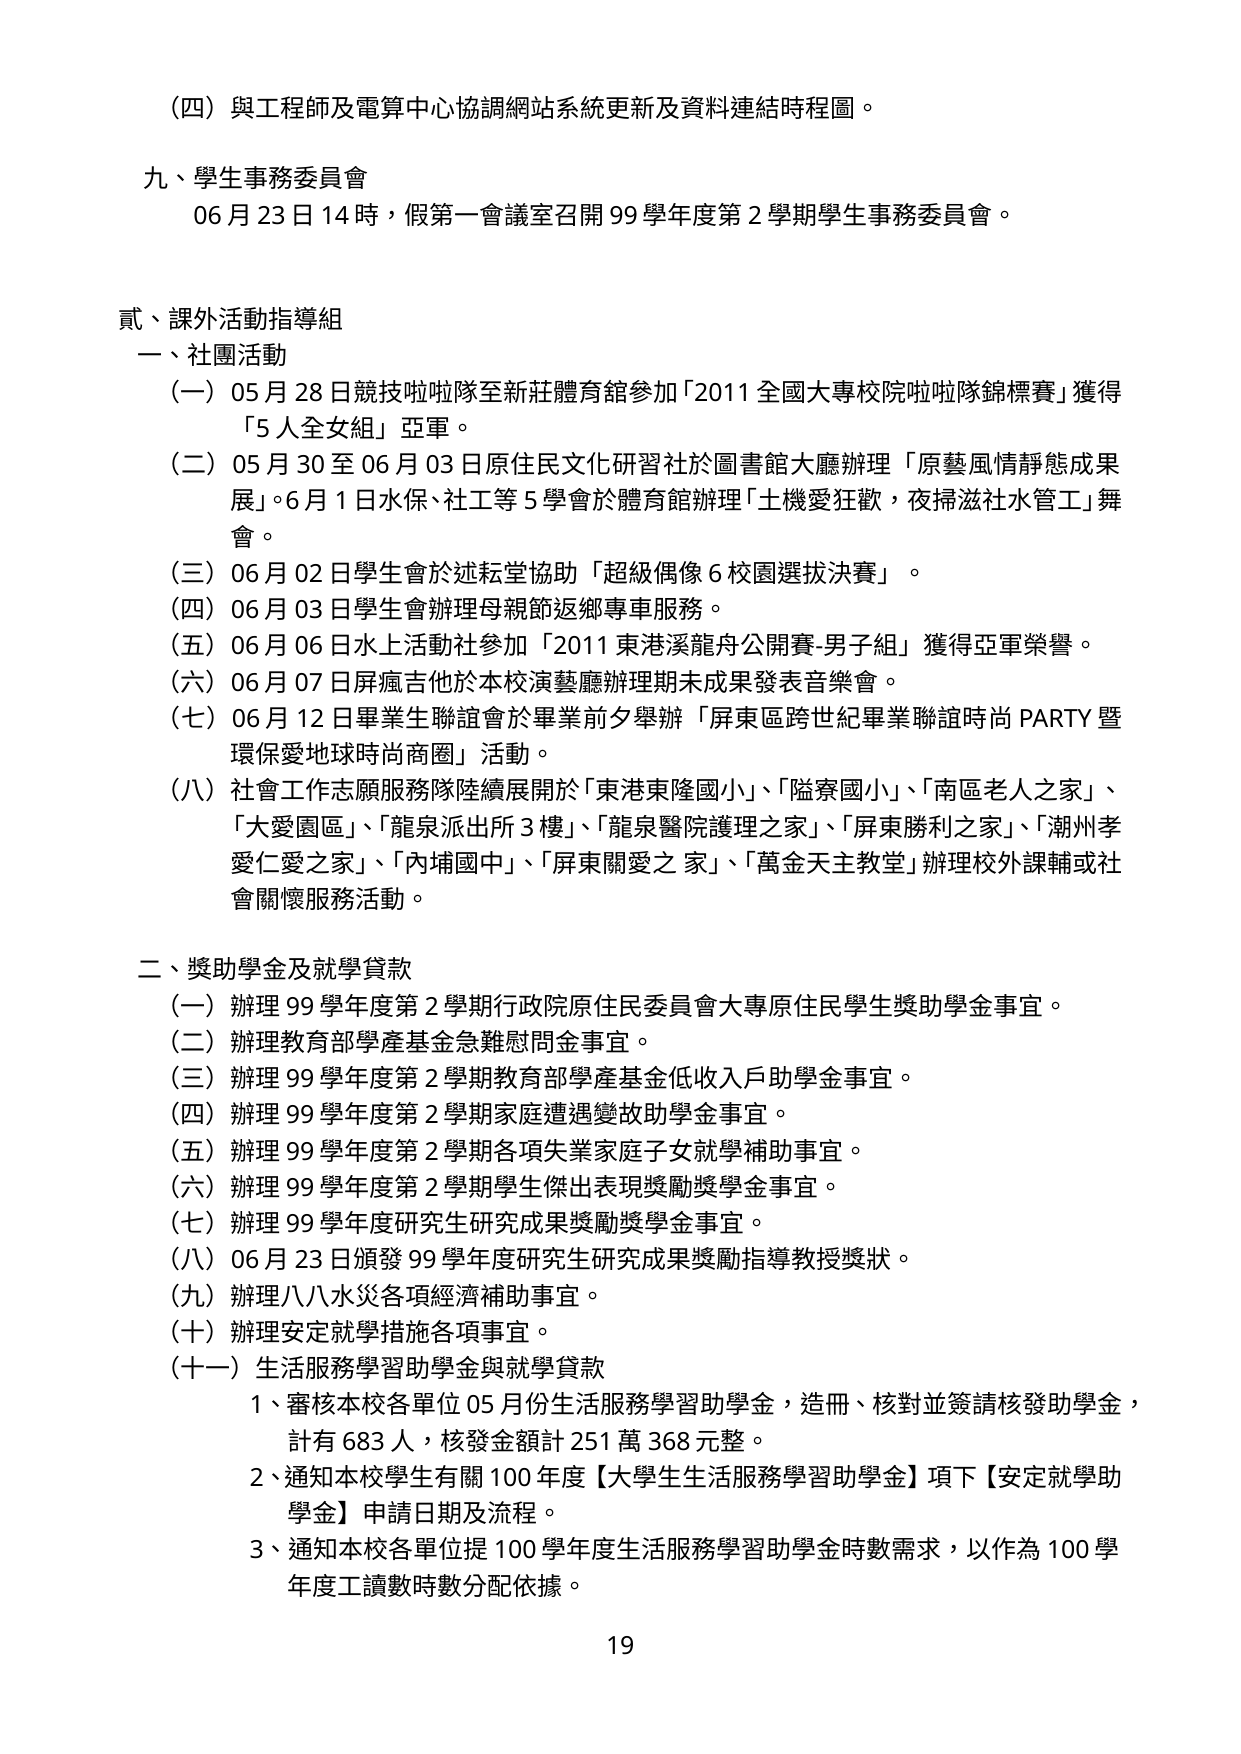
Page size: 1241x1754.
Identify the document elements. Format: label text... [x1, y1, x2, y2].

text （二）辦理教育部學產基金急難慰問金事宜。 [156, 1022, 1122, 1059]
text （四）辦理99學年度第2學期家庭遭遇變故助學金事宜。 [156, 1095, 1122, 1131]
text （二）05月30至06月03日原住民文化研習社於圖書館大廳辦理「原藝風情靜態成果展」。6月1日水保、社工等5學會於體育館辦理「土機愛狂歡，夜掃滋社水管工」舞會。 [156, 444, 1122, 553]
text （八）社會工作志願服務隊陸續展開於「東港東隆國小」、「隘寮國小」、「南區老人之家」、「大愛園區」、「龍泉派出所3樓」、「龍泉醫院護理之家」、「屏東勝利之家」、「潮州孝愛仁愛之家」、「內埔國中」、「屏東關愛之 家」、「萬金天主教堂」辦理校外課輔或社會關懷服務活動。 [156, 771, 1122, 916]
text 1、審核本校各單位05月份生活服務學習助學金，造冊、核對並簽請核發助學金，計有683人，核發金額計251萬368元整。 [249, 1385, 1122, 1457]
text （七）辦理99學年度研究生研究成果獎勵獎學金事宜。 [156, 1204, 1122, 1240]
text （六）06月07日屏瘋吉他於本校演藝廳辦理期未成果發表音樂會。 [156, 662, 1122, 698]
text （十）辦理安定就學措施各項事宜。 [156, 1312, 1122, 1349]
text （四）06月03日學生會辦理母親節返鄉專車服務。 [156, 589, 1122, 626]
text （一）05月28日競技啦啦隊至新莊體育舘參加「2011全國大專校院啦啦隊錦標賽」獲得「5人全女組」亞軍。 [156, 372, 1122, 444]
text （九）辦理八八水災各項經濟補助事宜。 [156, 1276, 1122, 1312]
text 一、社團活動 [137, 336, 1122, 372]
text （十一）生活服務學習助學金與就學貸款 [156, 1349, 1122, 1385]
text 二、獎助學金及就學貸款 [137, 950, 1122, 986]
text （八）06月23日頒發99學年度研究生研究成果獎勵指導教授獎狀。 [156, 1240, 1122, 1276]
text （三）06月02日學生會於述耘堂協助「超級偶像6校園選拔決賽」。 [156, 553, 1122, 589]
text （五）辦理99學年度第2學期各項失業家庭子女就學補助事宜。 [156, 1131, 1122, 1167]
text 2、通知本校學生有關100年度【大學生生活服務學習助學金】項下【安定就學助學金】申請日期及流程。 [249, 1457, 1122, 1530]
text （三）辦理99學年度第2學期教育部學產基金低收入戶助學金事宜。 [156, 1059, 1122, 1095]
text 貳、課外活動指導組 [118, 299, 1122, 336]
text （四）與工程師及電算中心協調網站系統更新及資料連結時程圖。 [156, 89, 1122, 125]
text 3、通知本校各單位提100學年度生活服務學習助學金時數需求，以作為100學年度工讀數時數分配依據。 [249, 1530, 1122, 1602]
text （六）辦理99學年度第2學期學生傑出表現獎勵獎學金事宜。 [156, 1167, 1122, 1204]
text 06月23日14時，假第一會議室召開99學年度第2學期學生事務委員會。 [193, 195, 1122, 231]
text （五）06月06日水上活動社參加「2011東港溪龍舟公開賽-男子組」獲得亞軍榮譽。 [156, 626, 1122, 662]
text （七）06月12日畢業生聯誼會於畢業前夕舉辦「屏東區跨世紀畢業聯誼時尚PARTY暨環保愛地球時尚商圈」活動。 [156, 698, 1122, 771]
text （一）辦理99學年度第2學期行政院原住民委員會大專原住民學生獎助學金事宜。 [156, 986, 1122, 1022]
text 九、學生事務委員會 [118, 159, 1122, 195]
